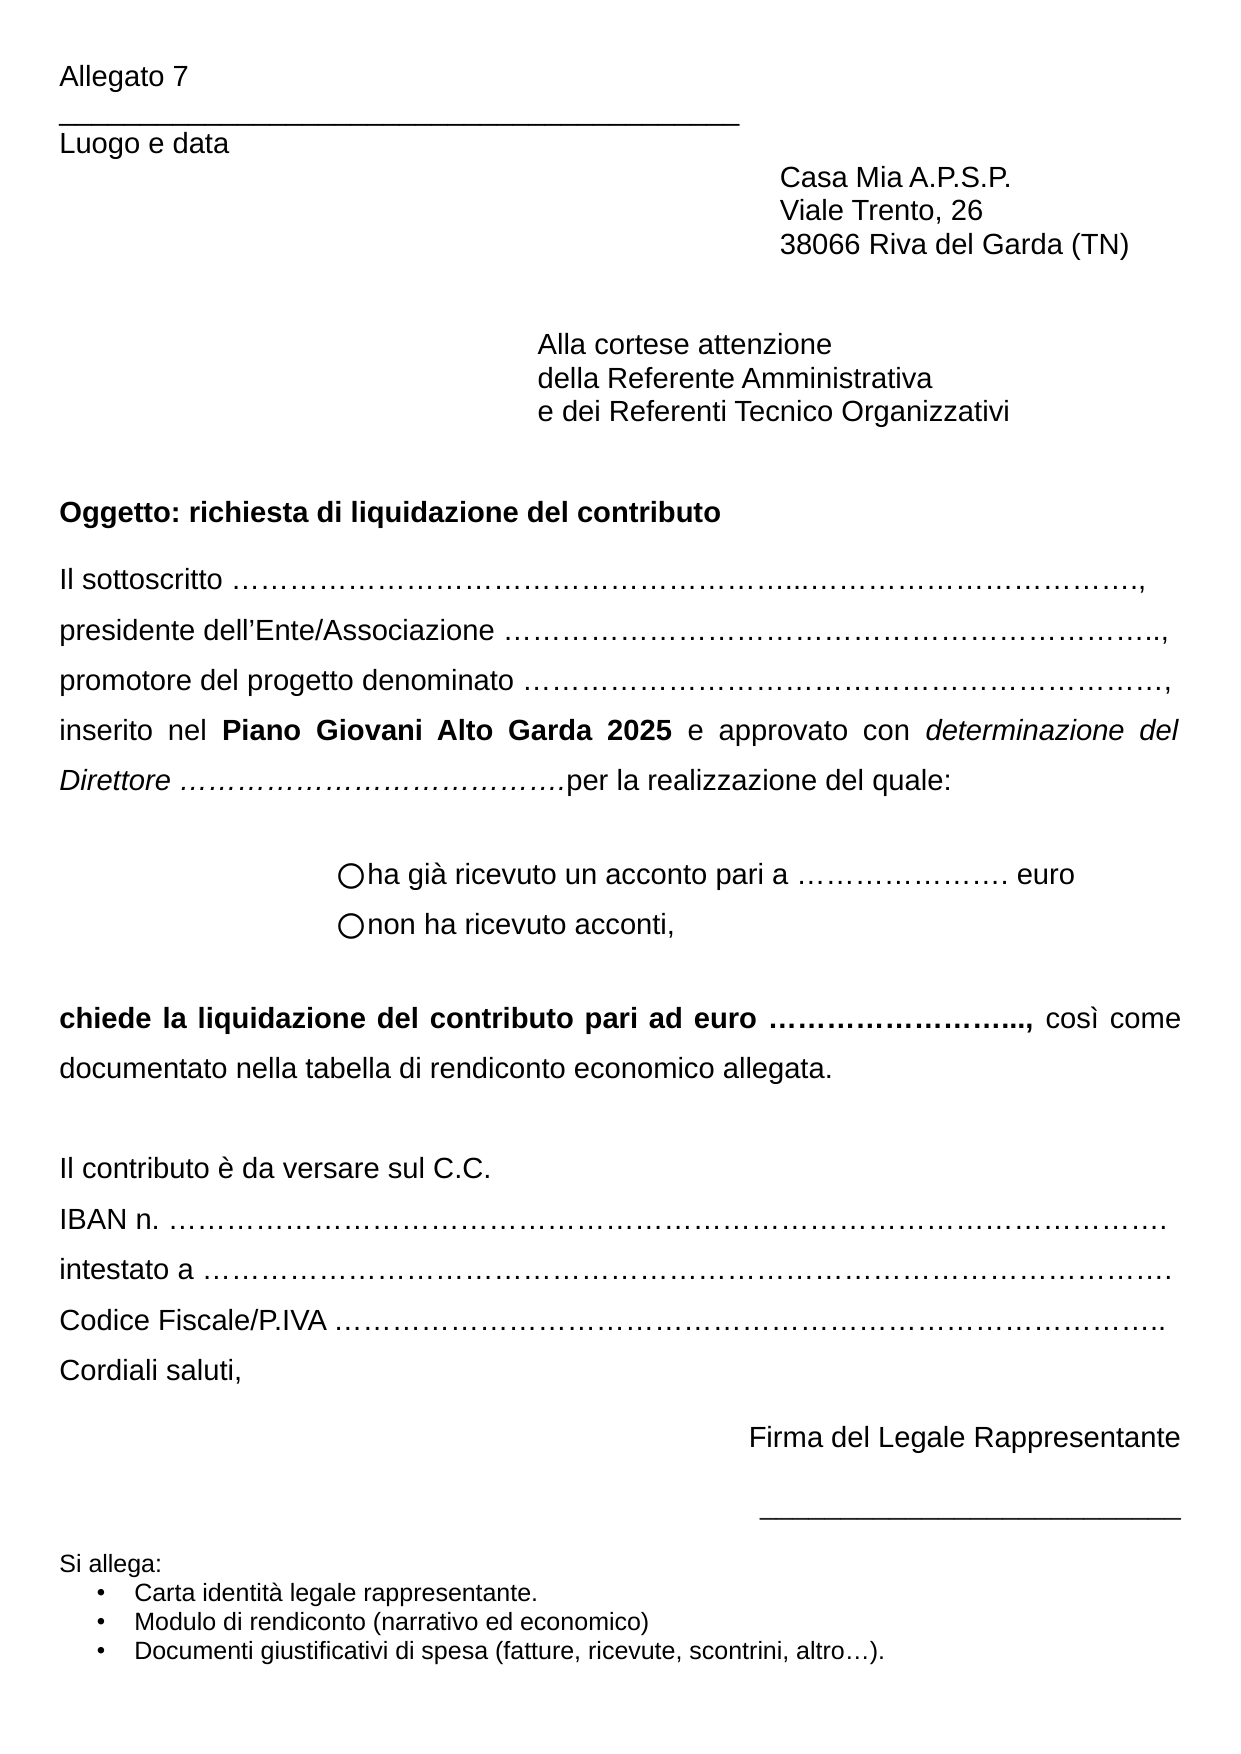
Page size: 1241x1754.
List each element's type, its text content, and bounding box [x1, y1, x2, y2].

text della Referente Amministrativa [537, 361, 1181, 394]
text ⃝ non ha ricevuto acconti, [59, 907, 1181, 941]
text Casa Mia A.P.S.P. [779, 160, 1181, 193]
text e dei Referenti Tecnico Organizzativi [537, 394, 1181, 428]
text Oggetto: richiesta di liquidazione del contributo [59, 495, 1181, 529]
text Firma del Legale Rappresentante [59, 1420, 1181, 1453]
text chiede la liquidazione del contributo pari ad euro ……………………..., così come documentato nella tabella di rendiconto economico allegata. [59, 1001, 1181, 1084]
list Modulo di rendiconto (narrativo ed economico) [97, 1607, 1181, 1636]
text Allegato 7 [59, 59, 1181, 93]
text __________________________________________ [59, 93, 1181, 126]
text 38066 Riva del Garda (TN) [779, 227, 1181, 260]
text Alla cortese attenzione [537, 327, 1181, 361]
text Si allega: [59, 1549, 1181, 1578]
text Il contributo è da versare sul C.C. [59, 1152, 1181, 1185]
text promotore del progetto denominato …………………………………………………………, [59, 663, 1181, 696]
text Luogo e data [59, 126, 1181, 160]
text intestato a ………………………………………………………………………………………. [59, 1252, 1181, 1286]
text IBAN n. …………………………………………………………………………………………. [59, 1202, 1181, 1235]
list Carta identità legale rappresentante. [97, 1578, 1181, 1607]
text Il sottoscritto …………………………………………………...……………………………., [59, 562, 1181, 596]
text presidente dell’Ente/Associazione ………………………………………………………….., [59, 612, 1181, 646]
list Documenti giustificativi di spesa (fatture, ricevute, scontrini, altro…). [97, 1636, 1181, 1664]
text Codice Fiscale/P.IVA ………………………………………………………………………….. [59, 1302, 1181, 1336]
text inserito nel Piano Giovani Alto Garda 2025 e approvato con determinazione del Direttore ………………………………….per la realizzazione del quale: [59, 713, 1181, 797]
text ⃝ ha già ricevuto un acconto pari a …………………. euro [59, 857, 1181, 890]
text Viale Trento, 26 [779, 193, 1181, 227]
text Cordiali saluti, [59, 1353, 1181, 1386]
text __________________________ [59, 1487, 1181, 1521]
